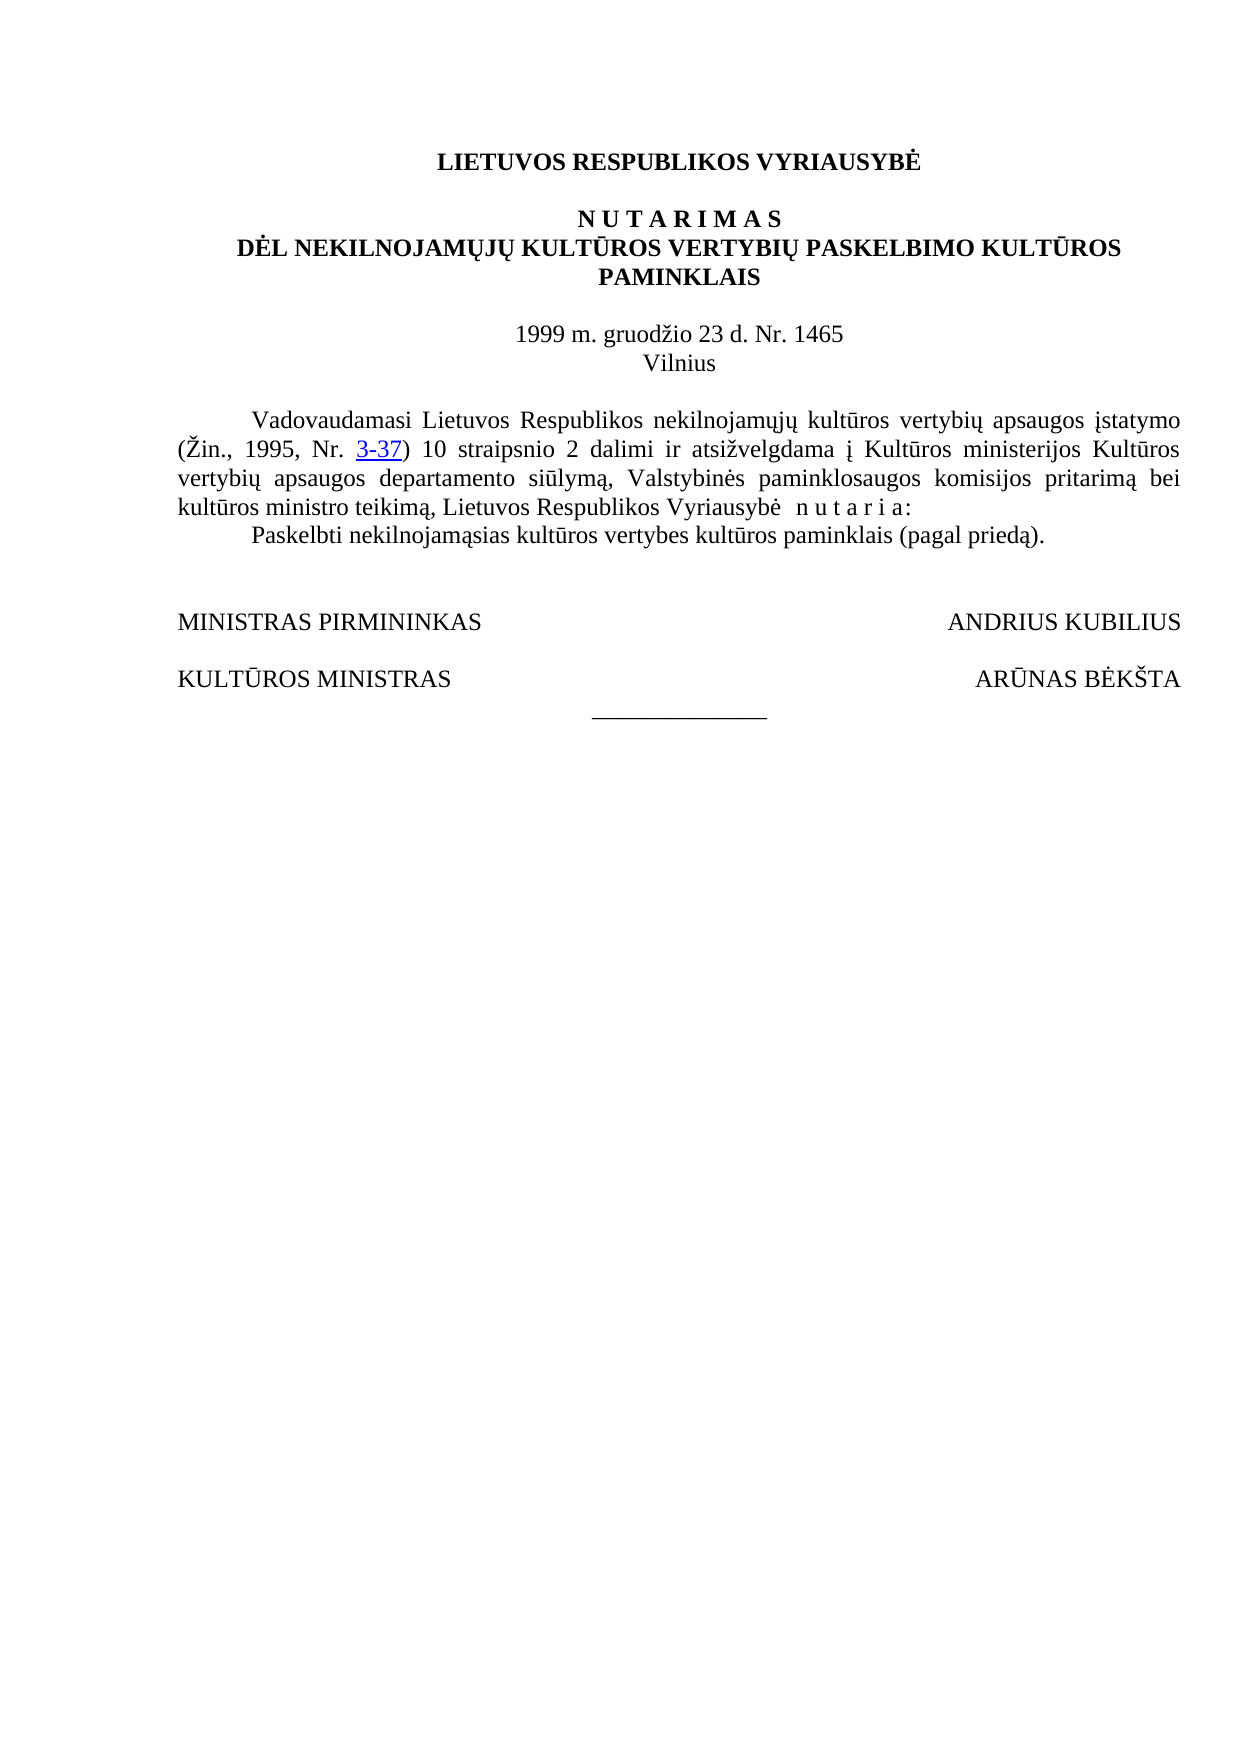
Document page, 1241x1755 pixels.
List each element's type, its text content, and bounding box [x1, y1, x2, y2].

text DĖL NEKILNOJAMŲJŲ KULTŪROS VERTYBIŲ PASKELBIMO KULTŪROS PAMINKLAIS [177, 233, 1181, 291]
text Kultūros ministras Arūnas Bėkšta [177, 664, 1181, 693]
text Vadovaudamasi Lietuvos Respublikos nekilnojamųjų kultūros vertybių apsaugos įstatymo (Žin., 1995, Nr. 3-37) 10 straipsnio 2 dalimi ir atsižvelgdama į Kultūros ministerijos Kultūros vertybių apsaugos departamento siūlymą, Valstybinės paminklosaugos komisijos pritarimą bei kultūros ministro teikimą, Lietuvos Respublikos Vyriausybė nutaria: [177, 406, 1181, 521]
text Paskelbti nekilnojamąsias kultūros vertybes kultūros paminklais (pagal priedą). [177, 521, 1181, 549]
text ______________ [177, 693, 1181, 722]
text Ministras Pirmininkas Andrius Kubilius [177, 607, 1181, 636]
text N U T A R I M A S [177, 204, 1181, 233]
text Vilnius [177, 348, 1181, 377]
text LIETUVOS RESPUBLIKOS VYRIAUSYBĖ [177, 147, 1181, 176]
text 1999 m. gruodžio 23 d. Nr. 1465 [177, 319, 1181, 348]
